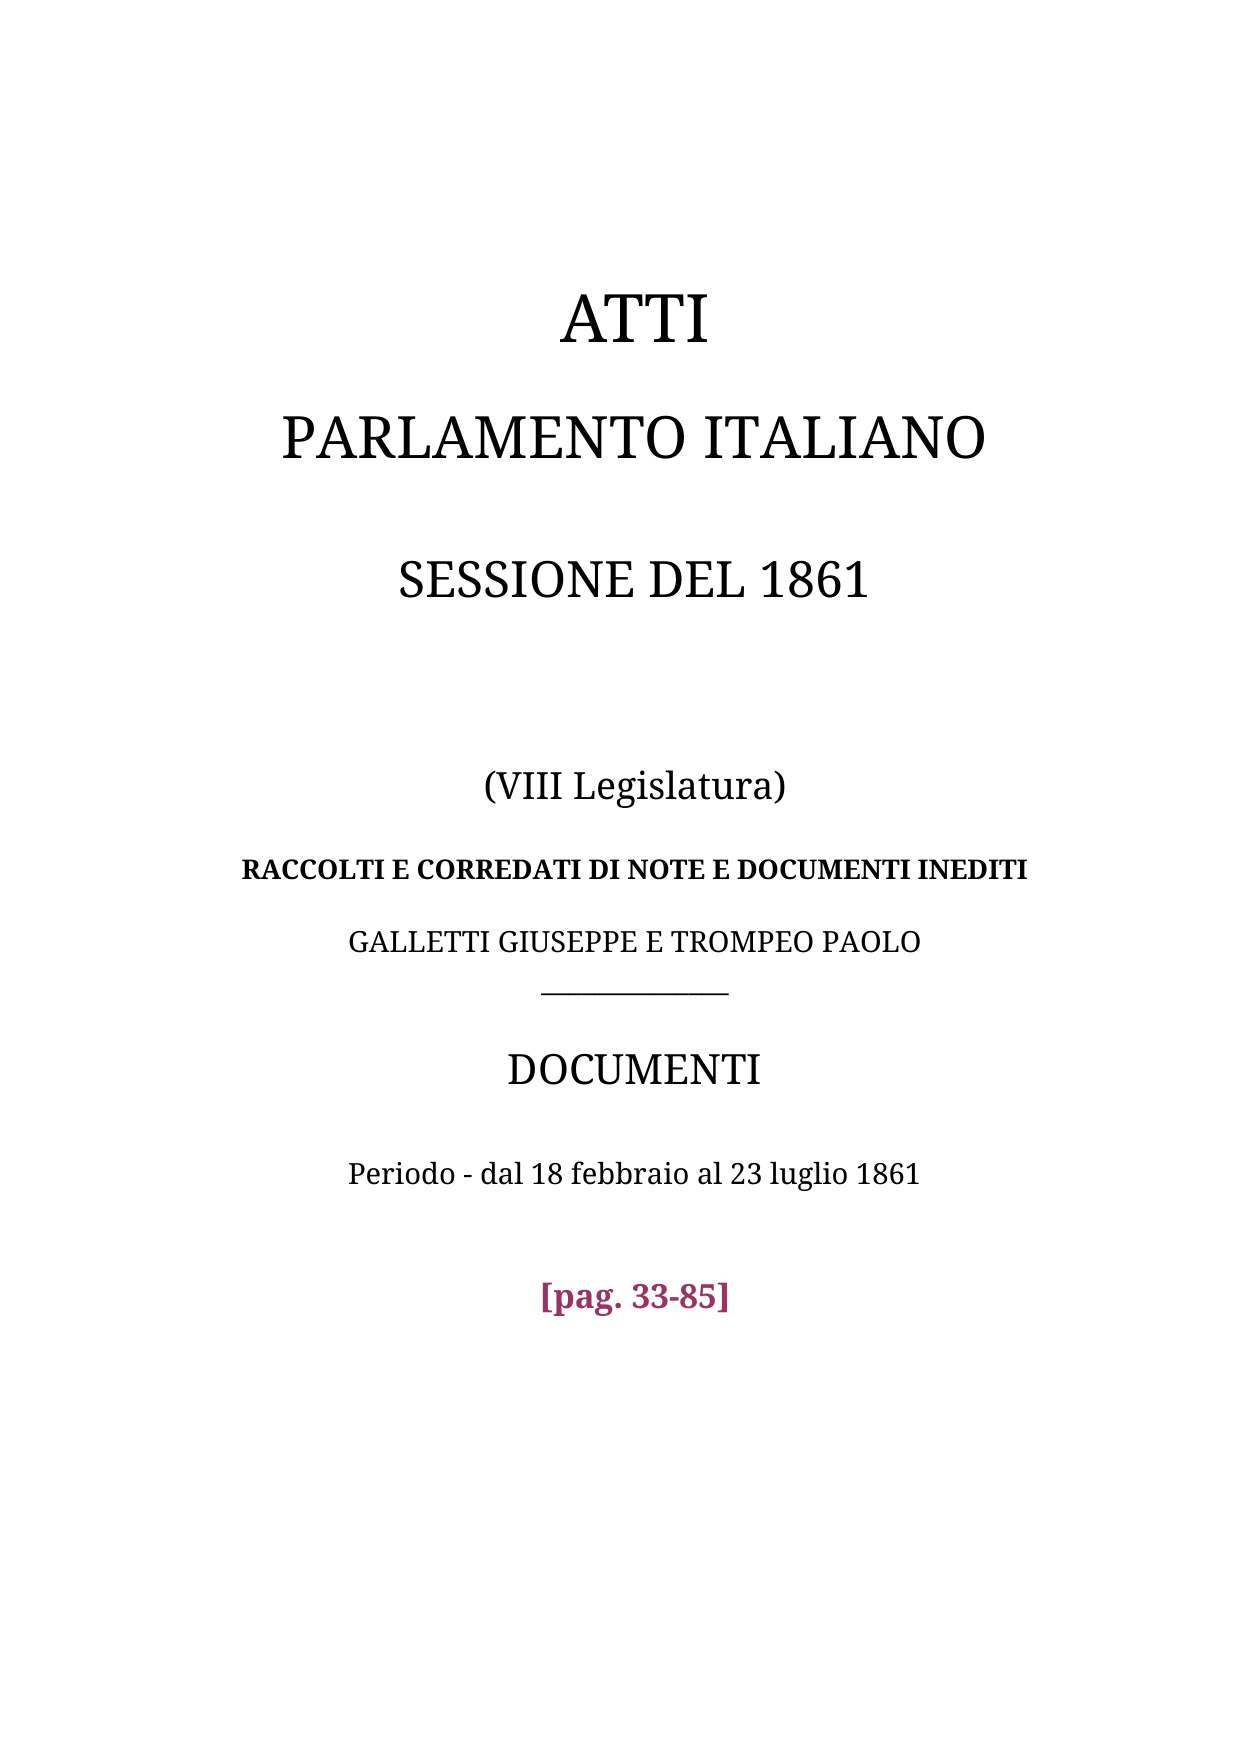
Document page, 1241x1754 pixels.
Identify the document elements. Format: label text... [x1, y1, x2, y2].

subtitle ATTI [88, 271, 1152, 362]
text DOCUMENTI [88, 1040, 1152, 1097]
text SESSIONE DEL 1861 [88, 544, 1152, 612]
text [pag. 33-85] [88, 1273, 1152, 1318]
text Periodo - dal 18 febbraio al 23 luglio 1861 [88, 1154, 1152, 1193]
text (VIII Legislatura) [88, 759, 1152, 810]
text GALLETTI GIUSEPPE E TROMPEO PAOLO [88, 921, 1152, 961]
text RACCOLTI E CORREDATI DI NOTE E DOCUMENTI INEDITI [88, 850, 1152, 887]
text PARLAMENTO ITALIANO [88, 396, 1152, 476]
text ______________ [88, 961, 1152, 1000]
